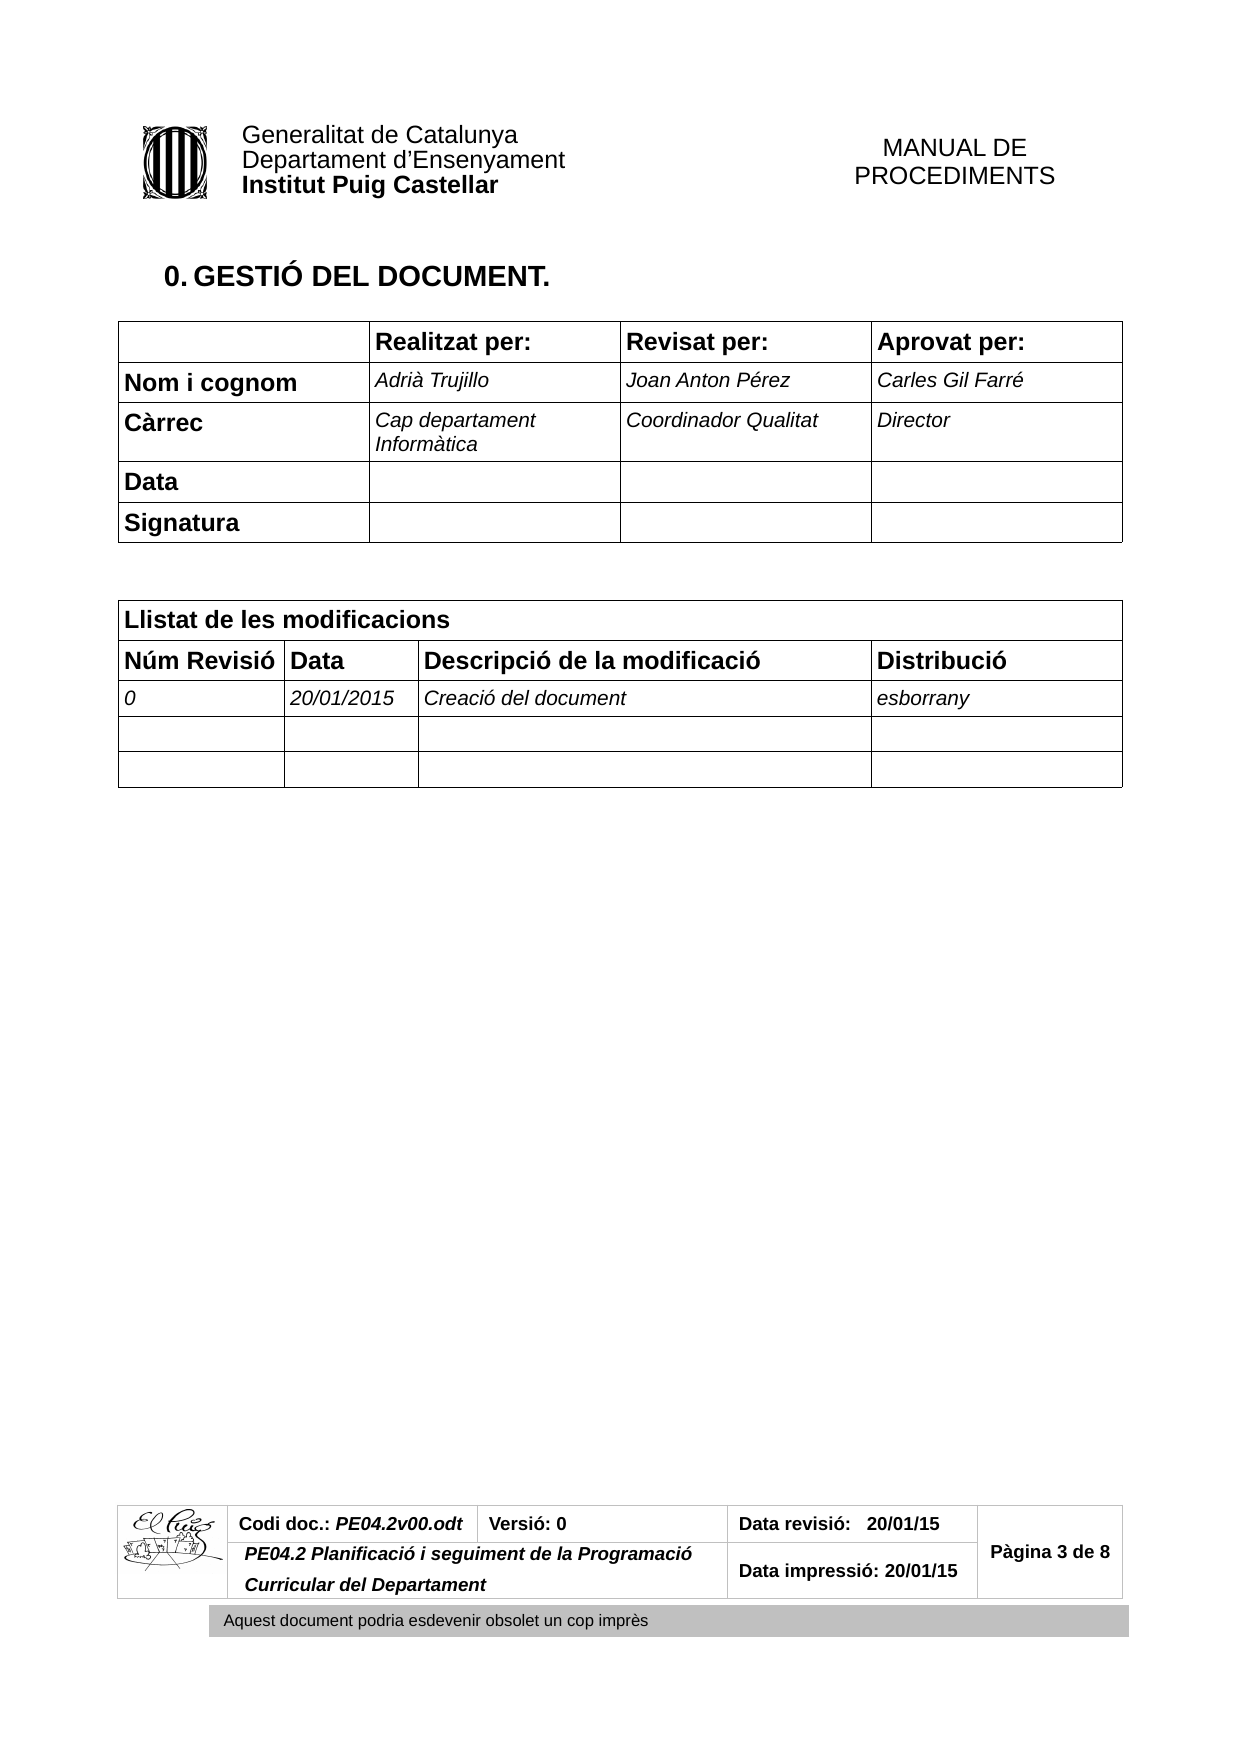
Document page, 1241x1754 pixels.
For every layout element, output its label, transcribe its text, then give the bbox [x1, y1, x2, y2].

table_header Realitzat per: [370, 322, 620, 362]
table_cell [119, 717, 284, 751]
table_cell 0 [119, 681, 284, 716]
table_cell [370, 503, 620, 542]
table_header Llistat de les modificacions [119, 601, 1122, 640]
table_cell Director [872, 403, 1122, 461]
picture [114, 1502, 227, 1574]
table_cell Creació del document [419, 681, 871, 716]
table_cell [621, 503, 871, 542]
table_cell Cap departament Informàtica [370, 403, 620, 461]
table_header [119, 322, 369, 362]
table_cell [419, 752, 871, 787]
table_cell [285, 717, 418, 751]
table_cell [872, 752, 1122, 787]
table_header Aprovat per: [872, 322, 1122, 362]
table_cell [119, 752, 284, 787]
table_cell [419, 717, 871, 751]
table_cell Càrrec [119, 403, 369, 461]
table_cell [370, 462, 620, 502]
table_cell Nom i cognom [119, 363, 369, 402]
picture [143, 126, 207, 199]
table_cell Adrià Trujillo [370, 363, 620, 402]
table_cell Joan Anton Pérez [621, 363, 871, 402]
table_cell [872, 717, 1122, 751]
table_cell Descripció de la modificació [419, 641, 871, 680]
table_cell Data [119, 462, 369, 502]
table_cell esborrany [872, 681, 1122, 716]
picture [118, 1506, 227, 1574]
table_cell Coordinador Qualitat [621, 403, 871, 461]
table_cell Núm Revisió [119, 641, 284, 680]
table_cell [285, 752, 418, 787]
table_cell 20/01/2015 [285, 681, 418, 716]
table_cell Distribució [872, 641, 1122, 680]
table_cell Signatura [119, 503, 369, 542]
table_cell [872, 462, 1122, 502]
table_cell [872, 503, 1122, 542]
list GESTIÓ DEL DOCUMENT. [156, 259, 1122, 293]
table_cell Carles Gil Farré [872, 363, 1122, 402]
table_header Revisat per: [621, 322, 871, 362]
table_cell [621, 462, 871, 502]
table_cell Data [285, 641, 418, 680]
